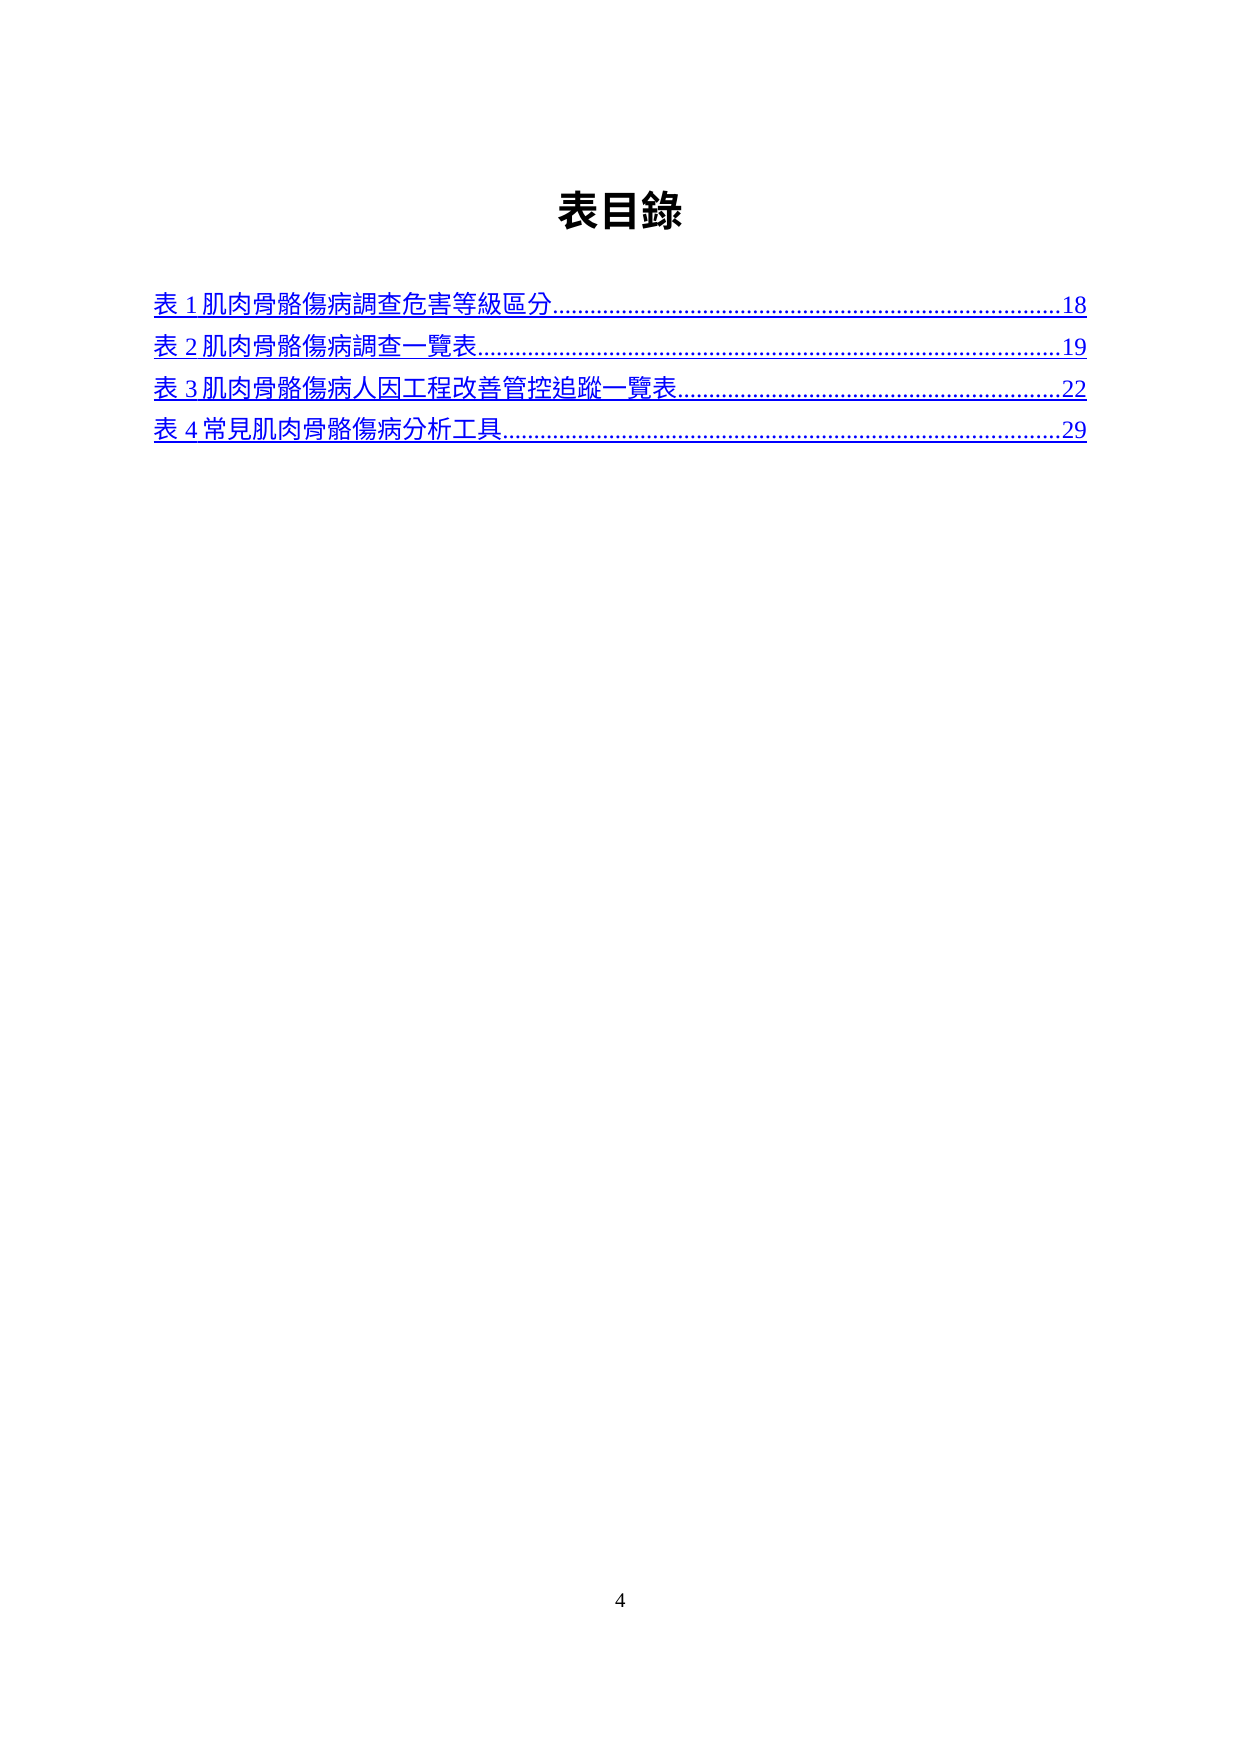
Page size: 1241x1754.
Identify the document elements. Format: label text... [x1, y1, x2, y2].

text 表 3肌肉骨骼傷病人因工程改善管控追蹤一覽表 22 [153, 367, 1087, 399]
text 表 2肌肉骨骼傷病調查一覽表 19 [153, 325, 1087, 358]
text 表 1肌肉骨骼傷病調查危害等級區分 18 [153, 284, 1087, 316]
text [153, 442, 1087, 446]
text 表 4常見肌肉骨骼傷病分析工具 29 [153, 409, 1087, 441]
text [153, 317, 1087, 321]
subtitle 表目錄 [153, 178, 1087, 238]
text [153, 400, 1087, 404]
text [153, 359, 1087, 363]
